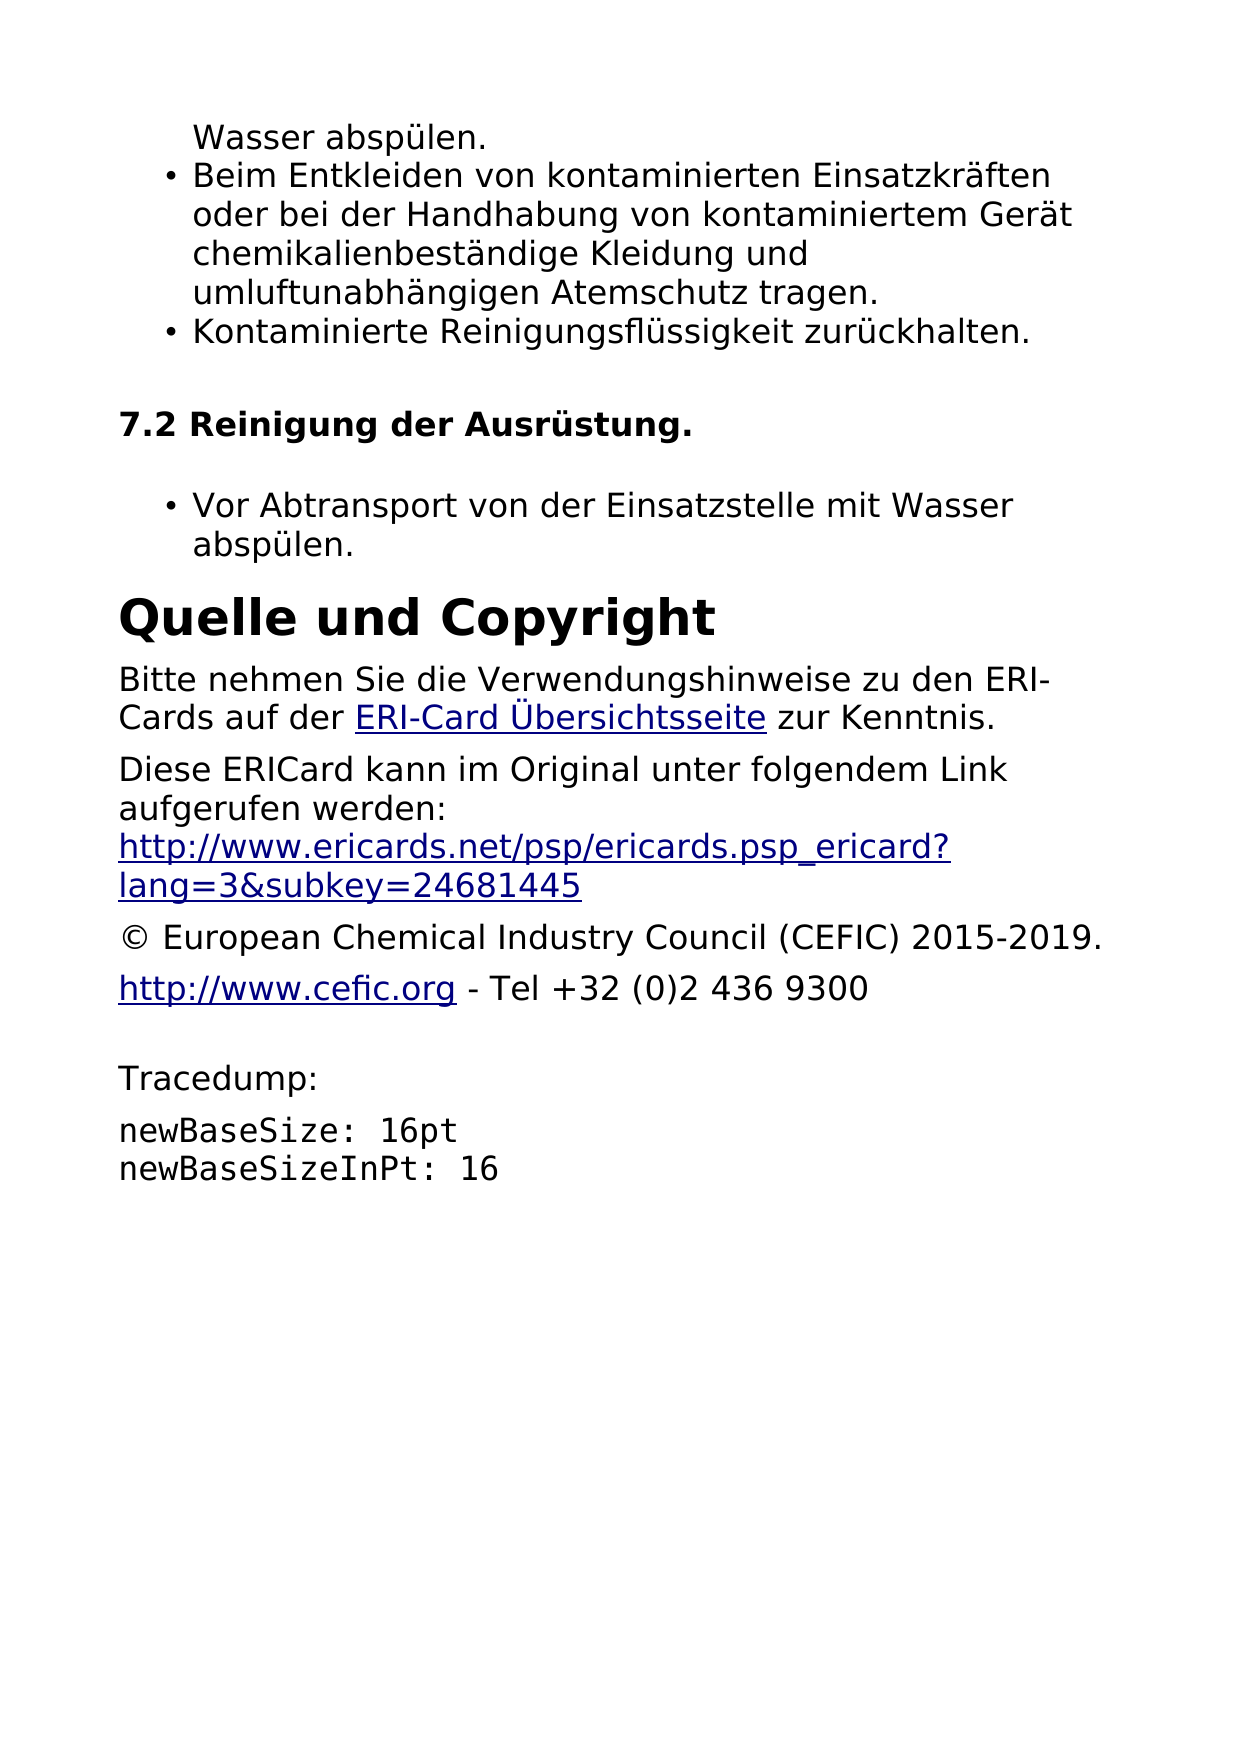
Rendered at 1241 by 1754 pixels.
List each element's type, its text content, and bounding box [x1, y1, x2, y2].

text Bitte nehmen Sie die Verwendungshinweise zu den ERI-Cards auf der ERI-Card Übersichtsseite zur Kenntnis. [118, 660, 1122, 738]
list Wasser abspülen. [177, 118, 1122, 157]
list Vor Abtransport von der Einsatzstelle mit Wasser abspülen. [177, 487, 1122, 564]
list Kontaminierte Reinigungsflüssigkeit zurückhalten. [177, 312, 1122, 351]
text © European Chemical Industry Council (CEFIC) 2015-2019. [118, 918, 1122, 957]
list Beim Entkleiden von kontaminierten Einsatzkräften oder bei der Handhabung von kontaminiertem Gerät chemikalienbeständige Kleidung und umluftunabhängigen Atemschutz tragen. [177, 157, 1122, 312]
text Tracedump: [118, 1021, 1122, 1098]
subtitle Quelle und Copyright [118, 589, 1122, 647]
text http://www.cefic.org - Tel +32 (0)2 436 9300 [118, 969, 1122, 1008]
text newBaseSize: 16pt newBaseSizeInPt: 16 [118, 1111, 1122, 1189]
subtitle 7.2 Reinigung der Ausrüstung. [118, 406, 1122, 444]
text Diese ERICard kann im Original unter folgendem Link aufgerufen werden: http://www.ericards.net/psp/ericards.psp_ericard?lang=3&subkey=24681445 [118, 750, 1122, 906]
